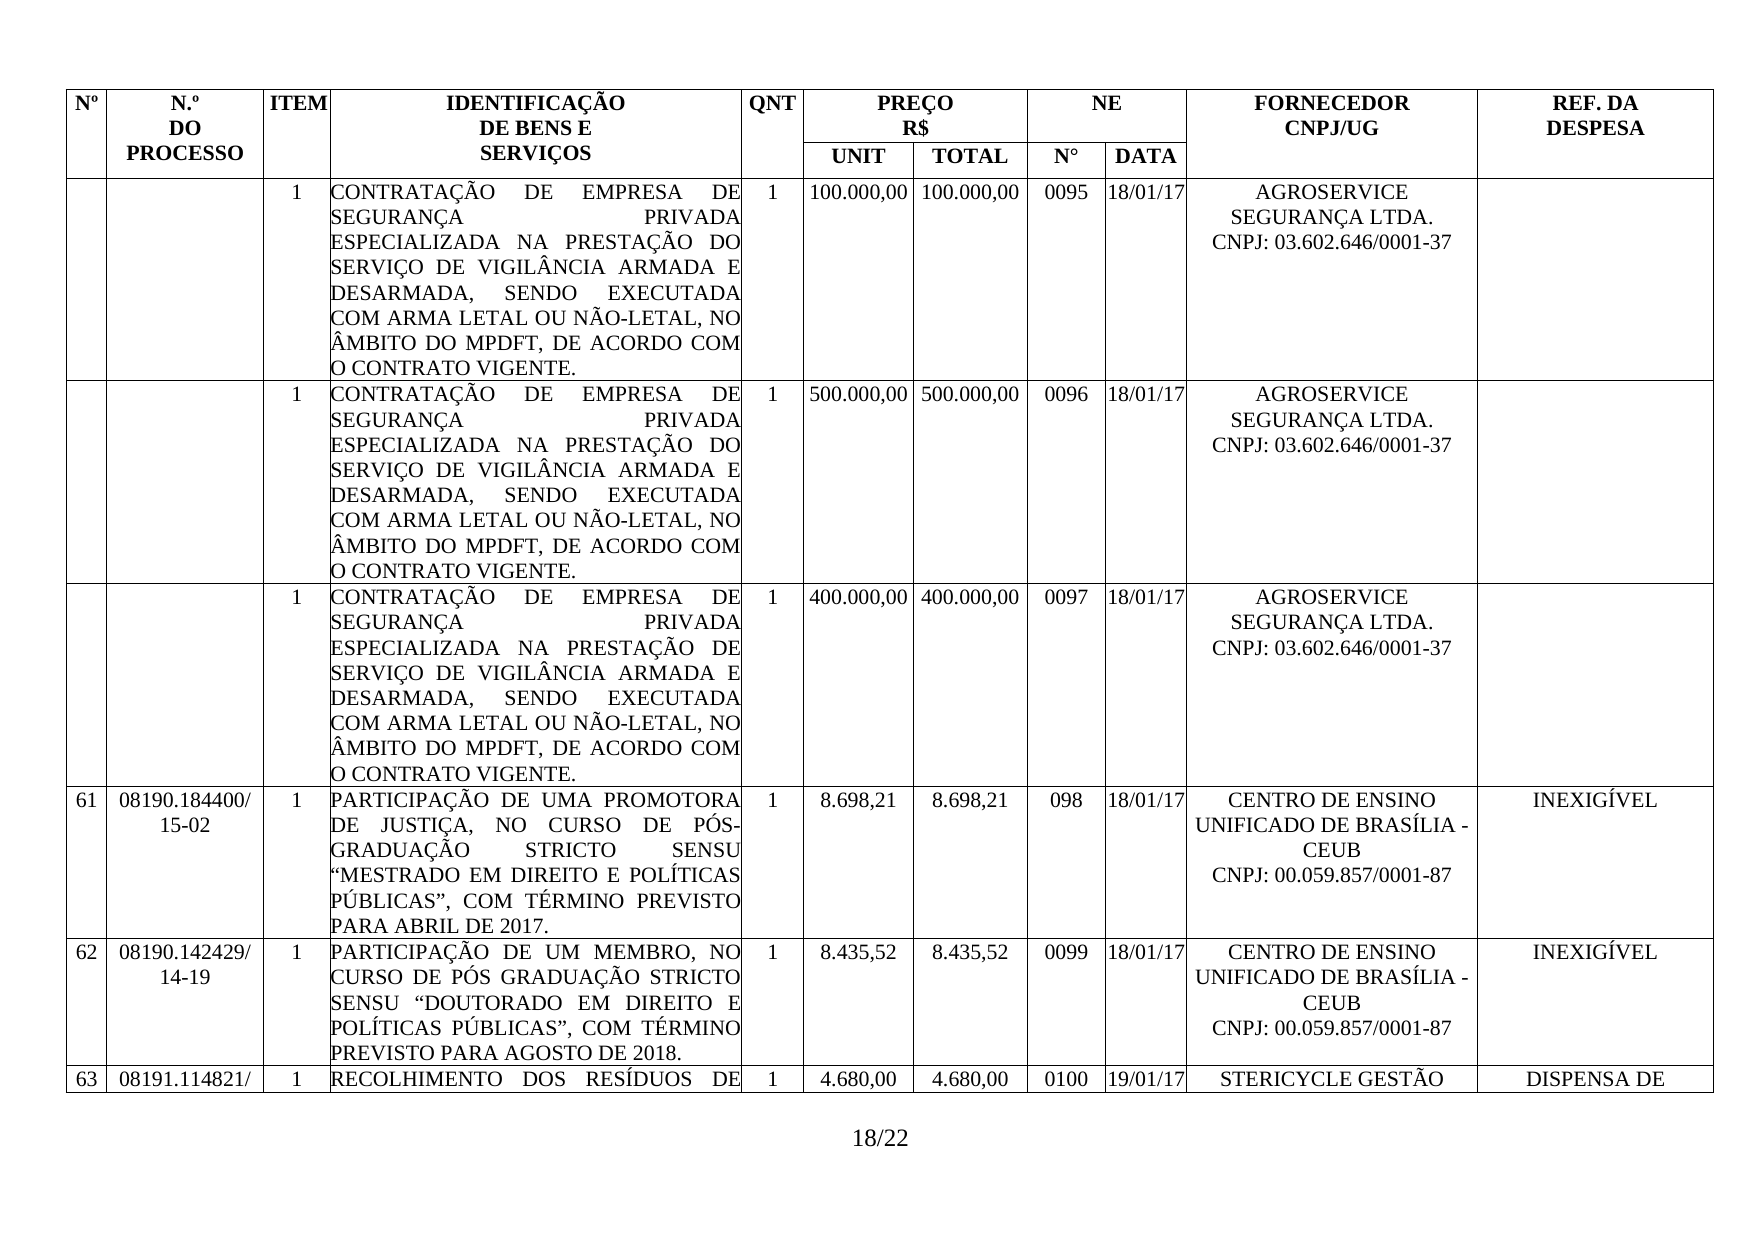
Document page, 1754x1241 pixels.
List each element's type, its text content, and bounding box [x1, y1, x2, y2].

table_cell CONTRATAÇÃO DE EMPRESA DE SEGURANÇA PRIVADA ESPECIALIZADA NA PRESTAÇÃO DO SERVIÇO DE VIGILÂNCIA ARMADA E DESARMADA, SENDO EXECUTADA COM ARMA LETAL OU NÃO-LETAL, NO ÂMBITO DO MPDFT, DE ACORDO COM O CONTRATO VIGENTE. [331, 179, 741, 380]
table_header Nº [67, 90, 106, 178]
table_cell 18/01/17 [1106, 584, 1186, 786]
table_cell 62 [67, 939, 106, 1065]
table_cell PARTICIPAÇÃO DE UM MEMBRO, NO CURSO DE PÓS GRADUAÇÃO STRICTO SENSU “DOUTORADO EM DIREITO E POLÍTICAS PÚBLICAS”, COM TÉRMINO PREVISTO PARA AGOSTO DE 2018. [331, 939, 741, 1065]
table_header QNT [742, 90, 803, 178]
table_cell 18/01/17 [1106, 179, 1186, 380]
table_cell 0096 [1028, 381, 1105, 583]
table_cell CENTRO DE ENSINO UNIFICADO DE BRASÍLIA - CEUB CNPJ: 00.059.857/0001-87 [1187, 787, 1477, 938]
table_cell 1 [742, 584, 803, 786]
table_cell 18/01/17 [1106, 381, 1186, 583]
table_cell DATA [1106, 143, 1186, 178]
table_header REF. DA DESPESA [1478, 90, 1713, 178]
table_cell [1478, 179, 1713, 380]
table_cell 08191.114821/ [107, 1066, 263, 1092]
table_cell PARTICIPAÇÃO DE UMA PROMOTORA DE JUSTIÇA, NO CURSO DE PÓS-GRADUAÇÃO STRICTO SENSU “MESTRADO EM DIREITO E POLÍTICAS PÚBLICAS”, COM TÉRMINO PREVISTO PARA ABRIL DE 2017. [331, 787, 741, 938]
table_cell 1 [742, 787, 803, 938]
table_header N.º DO PROCESSO [107, 90, 263, 178]
table_cell [107, 179, 263, 380]
table_cell TOTAL [914, 143, 1027, 178]
table_cell 8.435,52 [804, 939, 913, 1065]
table_cell 1 [742, 179, 803, 380]
table_cell 400.000,00 [914, 584, 1027, 786]
table_cell DISPENSA DE [1478, 1066, 1713, 1092]
table_cell 18/01/17 [1106, 787, 1186, 938]
table_cell 500.000,00 [914, 381, 1027, 583]
table_cell AGROSERVICE SEGURANÇA LTDA. CNPJ: 03.602.646/0001-37 [1187, 179, 1477, 380]
table_cell 8.698,21 [914, 787, 1027, 938]
table_cell STERICYCLE GESTÃO [1187, 1066, 1477, 1092]
table_cell 63 [67, 1066, 106, 1092]
table_cell [67, 179, 106, 380]
table_cell [1478, 381, 1713, 583]
table_cell N° [1028, 143, 1105, 178]
table_header IDENTIFICAÇÃO DE BENS E SERVIÇOS [331, 90, 741, 178]
table_cell 1 [264, 584, 330, 786]
table_header PREÇO R$ [804, 90, 1027, 142]
table_cell 19/01/17 [1106, 1066, 1186, 1092]
table_cell 08190.184400/ 15-02 [107, 787, 263, 938]
table_cell UNIT [804, 143, 913, 178]
table_cell AGROSERVICE SEGURANÇA LTDA. CNPJ: 03.602.646/0001-37 [1187, 381, 1477, 583]
table_cell 1 [742, 939, 803, 1065]
table_cell 18/01/17 [1106, 939, 1186, 1065]
table_cell CONTRATAÇÃO DE EMPRESA DE SEGURANÇA PRIVADA ESPECIALIZADA NA PRESTAÇÃO DO SERVIÇO DE VIGILÂNCIA ARMADA E DESARMADA, SENDO EXECUTADA COM ARMA LETAL OU NÃO-LETAL, NO ÂMBITO DO MPDFT, DE ACORDO COM O CONTRATO VIGENTE. [331, 381, 741, 583]
table_cell 098 [1028, 787, 1105, 938]
table_cell CONTRATAÇÃO DE EMPRESA DE SEGURANÇA PRIVADA ESPECIALIZADA NA PRESTAÇÃO DE SERVIÇO DE VIGILÂNCIA ARMADA E DESARMADA, SENDO EXECUTADA COM ARMA LETAL OU NÃO-LETAL, NO ÂMBITO DO MPDFT, DE ACORDO COM O CONTRATO VIGENTE. [331, 584, 741, 786]
table_cell 500.000,00 [804, 381, 913, 583]
table_cell 1 [264, 381, 330, 583]
table_cell [67, 381, 106, 583]
table_cell [67, 584, 106, 786]
table_cell 4.680,00 [914, 1066, 1027, 1092]
table_cell 0095 [1028, 179, 1105, 380]
table_cell AGROSERVICE SEGURANÇA LTDA. CNPJ: 03.602.646/0001-37 [1187, 584, 1477, 786]
table_cell INEXIGÍVEL [1478, 787, 1713, 938]
table_cell 61 [67, 787, 106, 938]
table_cell 8.698,21 [804, 787, 913, 938]
table_header NE [1028, 90, 1186, 142]
table_cell 8.435,52 [914, 939, 1027, 1065]
table_cell 1 [742, 381, 803, 583]
table_cell RECOLHIMENTO DOS RESÍDUOS DE [331, 1066, 741, 1092]
table_cell INEXIGÍVEL [1478, 939, 1713, 1065]
table_cell 4.680,00 [804, 1066, 913, 1092]
table_cell 400.000,00 [804, 584, 913, 786]
table_cell 1 [264, 939, 330, 1065]
table_header ITEM [264, 90, 330, 178]
table_cell 0097 [1028, 584, 1105, 786]
table_cell 100.000,00 [804, 179, 913, 380]
table_cell CENTRO DE ENSINO UNIFICADO DE BRASÍLIA - CEUB CNPJ: 00.059.857/0001-87 [1187, 939, 1477, 1065]
table_cell 0099 [1028, 939, 1105, 1065]
table_cell 1 [264, 1066, 330, 1092]
table_cell 1 [264, 179, 330, 380]
table_cell [1478, 584, 1713, 786]
table_cell [107, 584, 263, 786]
table_cell 08190.142429/ 14-19 [107, 939, 263, 1065]
table_header FORNECEDOR CNPJ/UG [1187, 90, 1477, 178]
table_cell 1 [264, 787, 330, 938]
table_cell 1 [742, 1066, 803, 1092]
table_cell [107, 381, 263, 583]
table_cell 0100 [1028, 1066, 1105, 1092]
table_cell 100.000,00 [914, 179, 1027, 380]
